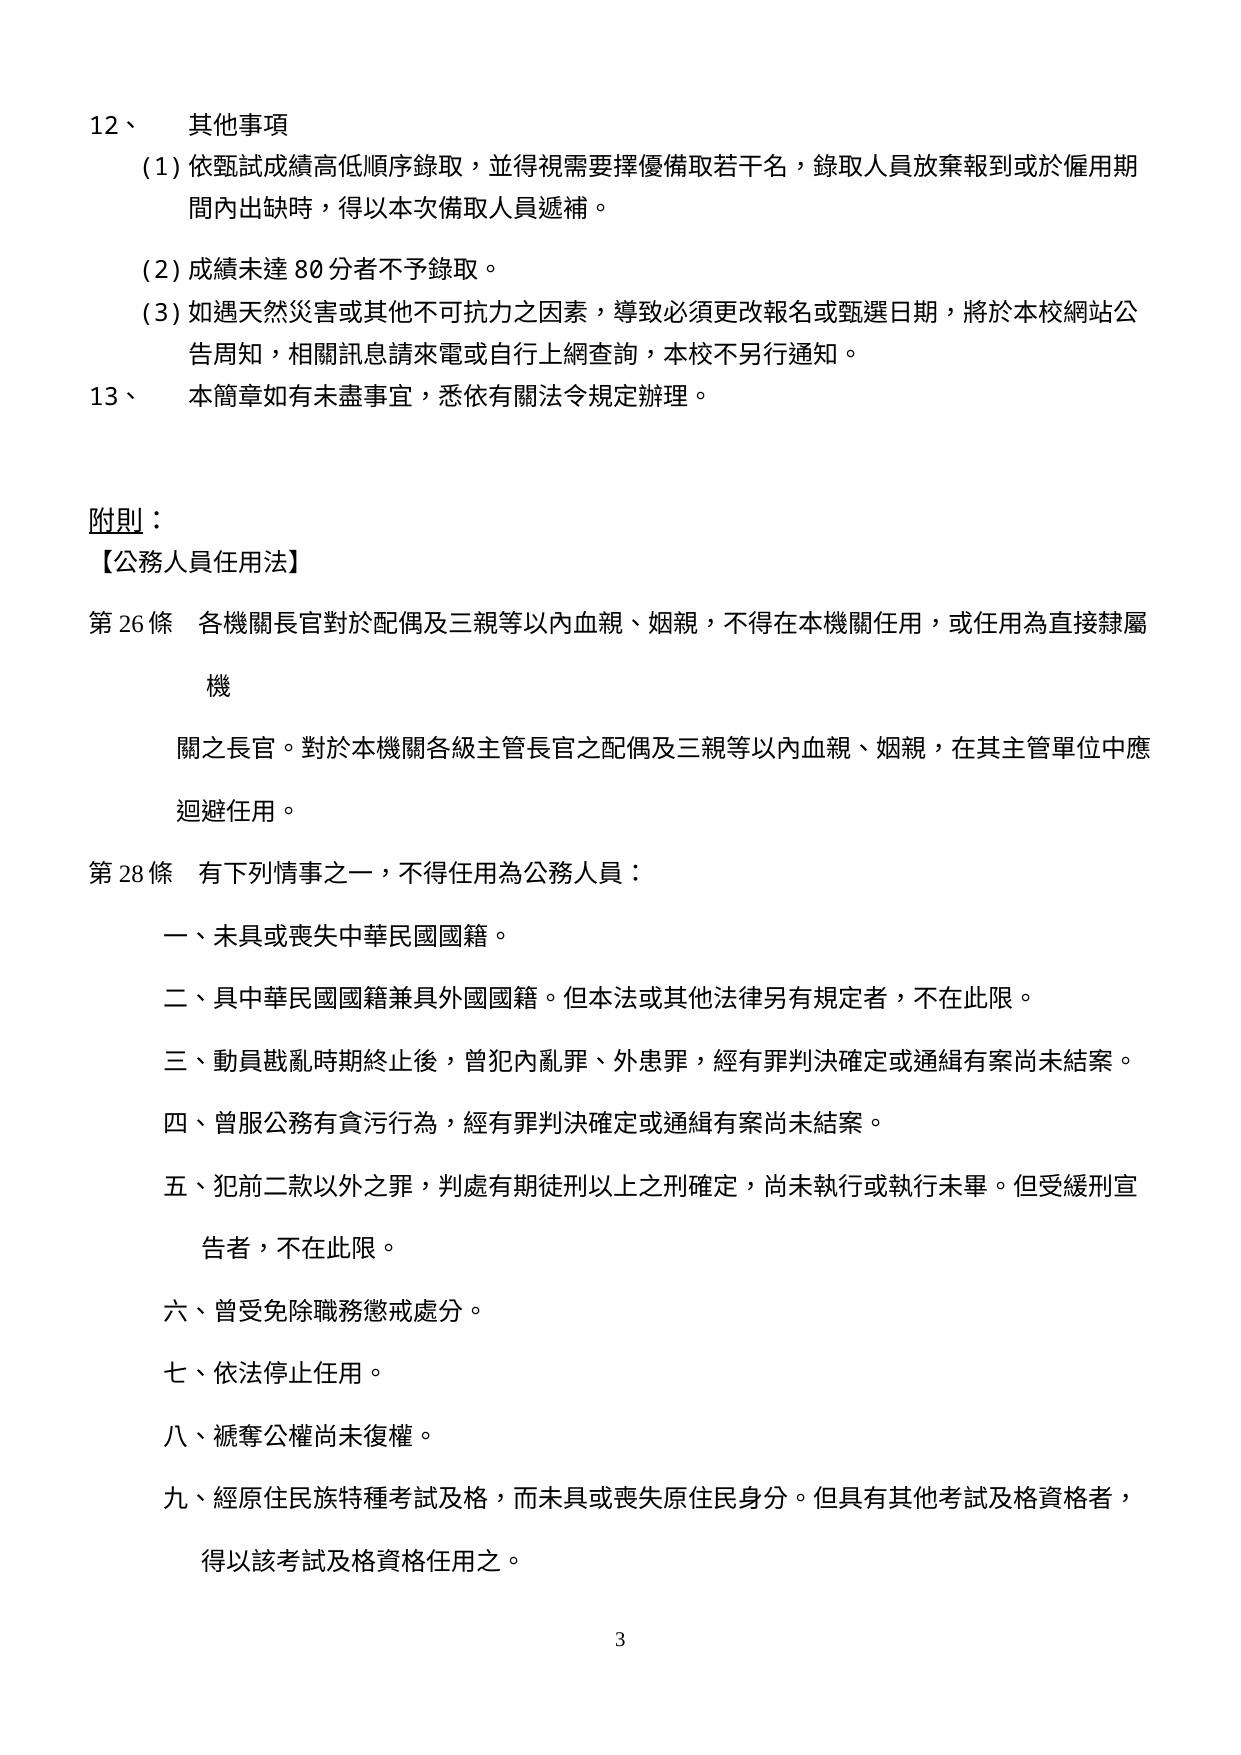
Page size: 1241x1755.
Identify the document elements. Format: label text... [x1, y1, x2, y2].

text 關之長官。對於本機關各級主管長官之配偶及三親等以內血親、姻親，在其主管單位中應 [89, 705, 1152, 767]
text 六、曾受免除職務懲戒處分。 [164, 1267, 1152, 1330]
text 第26條 各機關長官對於配偶及三親等以內血親、姻親，不得在本機關任用，或任用為直接隸屬機 [89, 580, 1152, 705]
list 依甄試成績高低順序錄取，並得視需要擇優備取若干名，錄取人員放棄報到或於僱用期間內出缺時，得以本次備取人員遞補。 [139, 142, 1152, 226]
text 二、具中華民國國籍兼具外國國籍。但本法或其他法律另有規定者，不在此限。 [164, 955, 1152, 1017]
text 九、經原住民族特種考試及格，而未具或喪失原住民身分。但具有其他考試及格資格者，得以該考試及格資格任用之。 [164, 1455, 1152, 1580]
text 【公務人員任用法】 [89, 538, 1152, 580]
list 其他事項 [89, 101, 1152, 142]
list 本簡章如有未盡事宜，悉依有關法令規定辦理。 [89, 372, 1152, 413]
text 八、褫奪公權尚未復權。 [164, 1392, 1152, 1455]
text 一、未具或喪失中華民國國籍。 [164, 892, 1152, 955]
list 如遇天然災害或其他不可抗力之因素，導致必須更改報名或甄選日期，將於本校網站公告周知，相關訊息請來電或自行上網查詢，本校不另行通知。 [139, 288, 1152, 372]
text 第28條 有下列情事之一，不得任用為公務人員： [89, 830, 1152, 892]
list 成績未達80分者不予錄取。 [139, 226, 1152, 288]
text 附則： [89, 497, 1152, 538]
text 七、依法停止任用。 [164, 1330, 1152, 1392]
text 四、曾服公務有貪污行為，經有罪判決確定或通緝有案尚未結案。 [164, 1080, 1152, 1142]
text 五、犯前二款以外之罪，判處有期徒刑以上之刑確定，尚未執行或執行未畢。但受緩刑宣告者，不在此限。 [164, 1142, 1152, 1267]
text 三、動員戡亂時期終止後，曾犯內亂罪、外患罪，經有罪判決確定或通緝有案尚未結案。 [164, 1017, 1152, 1080]
text 迴避任用。 [89, 767, 1152, 830]
